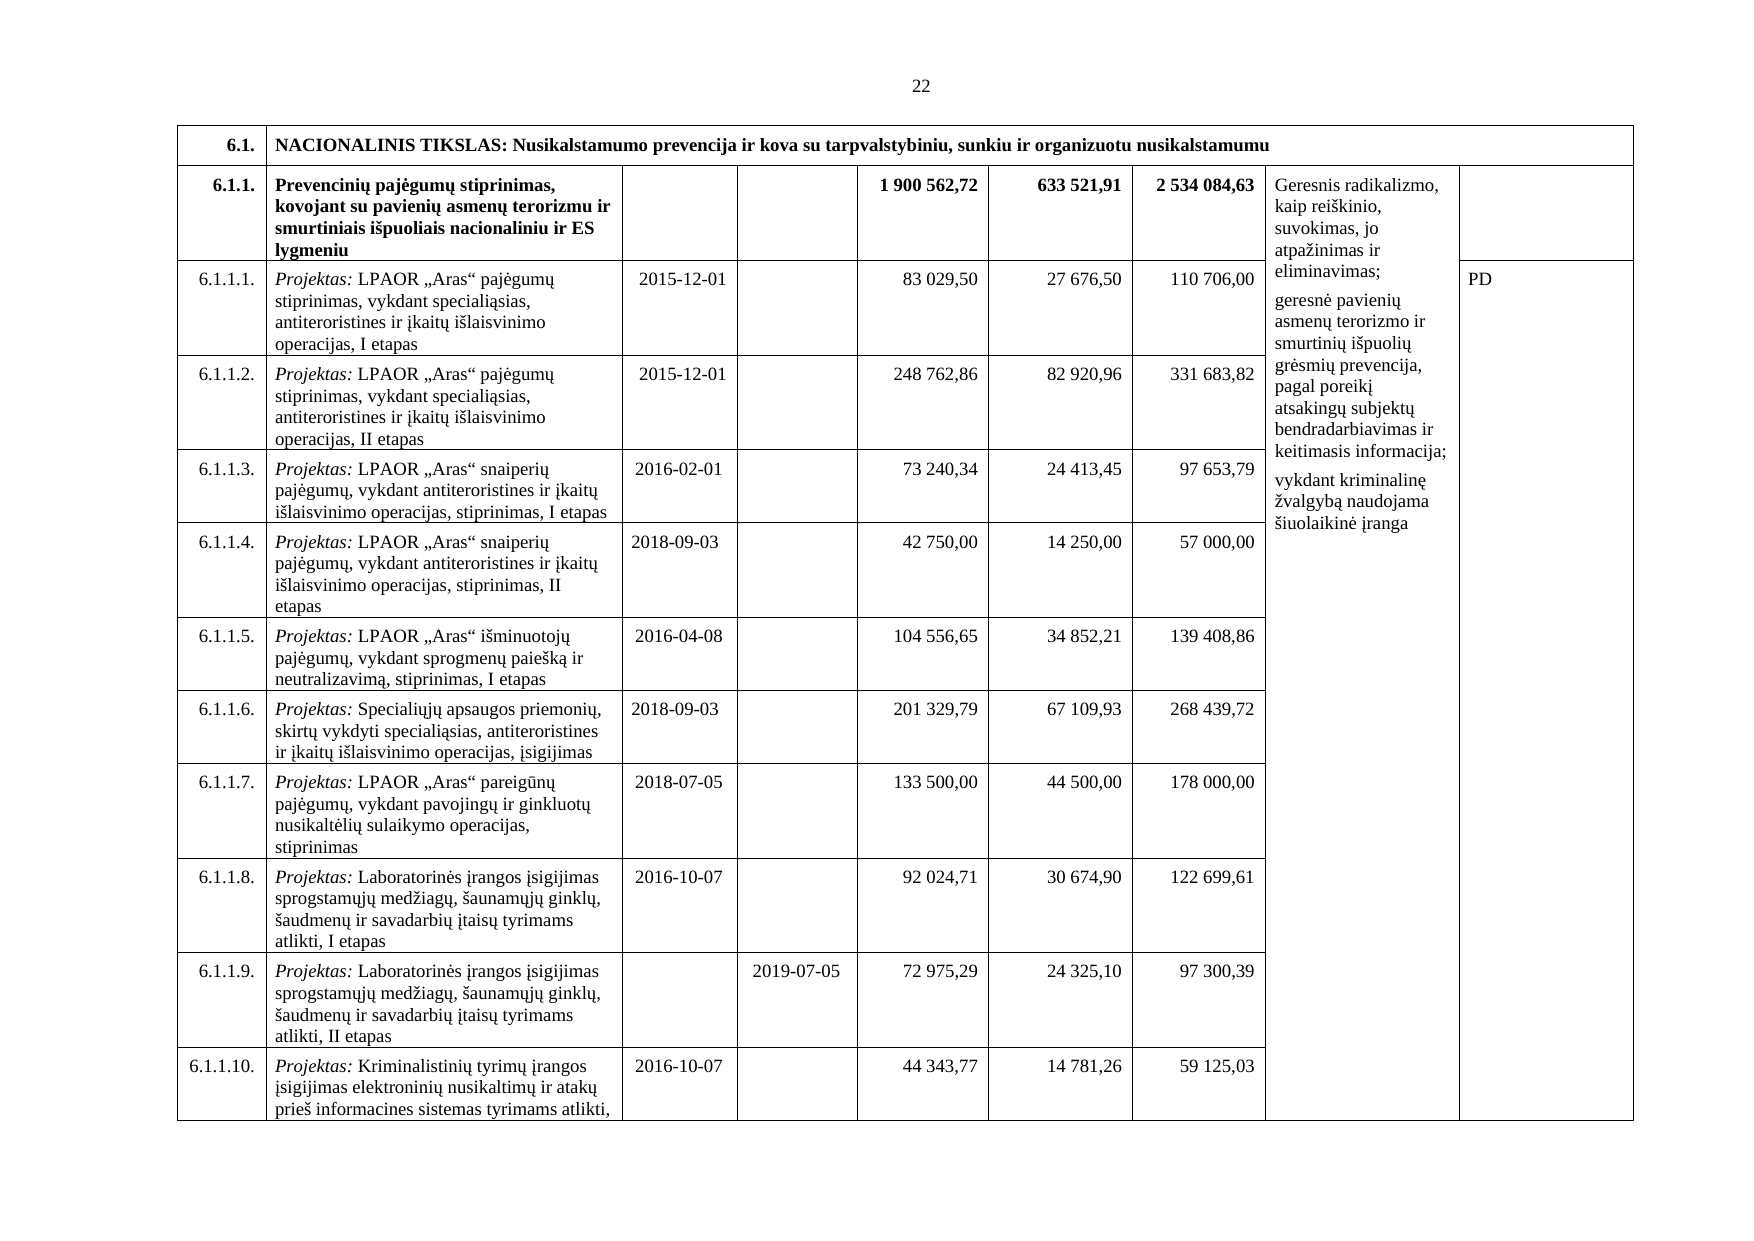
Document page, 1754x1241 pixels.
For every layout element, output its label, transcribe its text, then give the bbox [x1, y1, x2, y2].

table_cell 6.1. [178, 126, 266, 165]
table_cell 6.1.1.6. [178, 691, 266, 763]
table_cell 122 699,61 [1133, 859, 1265, 952]
table_cell 104 556,65 [858, 618, 988, 690]
table_cell 201 329,79 [858, 691, 988, 763]
table_cell 72 975,29 [858, 953, 988, 1047]
table_cell 633 521,91 [989, 166, 1132, 260]
table_cell PD [1460, 261, 1633, 1119]
table_cell Projektas: LPAOR „Aras“ pajėgumų stiprinimas, vykdant specialiąsias, antiteroristines ir įkaitų išlaisvinimo operacijas, I etapas [267, 261, 622, 354]
table_cell 6.1.1.5. [178, 618, 266, 690]
table_cell 44 343,77 [858, 1048, 988, 1119]
table_cell Projektas: Laboratorinės įrangos įsigijimas sprogstamųjų medžiagų, šaunamųjų ginklų, šaudmenų ir savadarbių įtaisų tyrimams atlikti, I etapas [267, 859, 622, 952]
table_cell [738, 859, 857, 952]
table_cell 44 500,00 [989, 764, 1132, 857]
table_cell 139 408,86 [1133, 618, 1265, 690]
table_cell [738, 356, 857, 449]
table_cell 2018-09-03 [623, 523, 737, 617]
table_cell 30 674,90 [989, 859, 1132, 952]
table_cell 59 125,03 [1133, 1048, 1265, 1119]
table_cell 268 439,72 [1133, 691, 1265, 763]
table_cell 57 000,00 [1133, 523, 1265, 617]
table_cell 24 413,45 [989, 450, 1132, 522]
table_cell Geresnis radikalizmo, kaip reiškinio, suvokimas, jo atpažinimas ir eliminavimas; geresnė pavienių asmenų terorizmo ir smurtinių išpuolių grėsmių prevencija, pagal poreikį atsakingų subjektų bendradarbiavimas ir keitimasis informacija; vykdant kriminalinę žvalgybą naudojama šiuolaikinė įranga [1266, 166, 1459, 1119]
table_cell 6.1.1.10. [178, 1048, 266, 1119]
table_cell [738, 764, 857, 857]
table_cell 2016-10-07 [623, 859, 737, 952]
table_cell [738, 691, 857, 763]
table_cell Projektas: Kriminalistinių tyrimų įrangos įsigijimas elektroninių nusikaltimų ir atakų prieš informacines sistemas tyrimams atlikti, [267, 1048, 622, 1119]
table_cell 2019-07-05 [738, 953, 857, 1047]
table_cell 6.1.1. [178, 166, 266, 260]
table_cell 83 029,50 [858, 261, 988, 354]
table_cell 1 900 562,72 [858, 166, 988, 260]
table_cell 27 676,50 [989, 261, 1132, 354]
table_cell 2015-12-01 [623, 261, 737, 354]
table_cell 2015-12-01 [623, 356, 737, 449]
table_cell [1460, 166, 1633, 260]
table_cell 6.1.1.2. [178, 356, 266, 449]
table_cell 92 024,71 [858, 859, 988, 952]
table_cell 24 325,10 [989, 953, 1132, 1047]
table_cell 14 781,26 [989, 1048, 1132, 1119]
table_cell 14 250,00 [989, 523, 1132, 617]
table_cell Projektas: LPAOR „Aras“ pajėgumų stiprinimas, vykdant specialiąsias, antiteroristines ir įkaitų išlaisvinimo operacijas, II etapas [267, 356, 622, 449]
table_cell 6.1.1.7. [178, 764, 266, 857]
table_cell 97 653,79 [1133, 450, 1265, 522]
table_cell 6.1.1.1. [178, 261, 266, 354]
table_cell Projektas: Laboratorinės įrangos įsigijimas sprogstamųjų medžiagų, šaunamųjų ginklų, šaudmenų ir savadarbių įtaisų tyrimams atlikti, II etapas [267, 953, 622, 1047]
table_cell 6.1.1.9. [178, 953, 266, 1047]
table_cell 2 534 084,63 [1133, 166, 1265, 260]
table_cell [623, 166, 737, 260]
table_cell 6.1.1.3. [178, 450, 266, 522]
table_cell [738, 450, 857, 522]
table_cell Projektas: LPAOR „Aras“ pareigūnų pajėgumų, vykdant pavojingų ir ginkluotų nusikaltėlių sulaikymo operacijas, stiprinimas [267, 764, 622, 857]
table_cell 133 500,00 [858, 764, 988, 857]
table_cell [738, 166, 857, 260]
table_cell 42 750,00 [858, 523, 988, 617]
table_cell 34 852,21 [989, 618, 1132, 690]
table_cell 331 683,82 [1133, 356, 1265, 449]
table_cell Projektas: LPAOR „Aras“ snaiperių pajėgumų, vykdant antiteroristines ir įkaitų išlaisvinimo operacijas, stiprinimas, II etapas [267, 523, 622, 617]
table_cell 6.1.1.8. [178, 859, 266, 952]
table_cell 2016-02-01 [623, 450, 737, 522]
table_cell [623, 953, 737, 1047]
table_cell [738, 1048, 857, 1119]
table_cell 110 706,00 [1133, 261, 1265, 354]
table_cell NACIONALINIS TIKSLAS: Nusikalstamumo prevencija ir kova su tarpvalstybiniu, sunkiu ir organizuotu nusikalstamumu [267, 126, 1633, 165]
table_cell 67 109,93 [989, 691, 1132, 763]
table_cell 97 300,39 [1133, 953, 1265, 1047]
table_cell [738, 618, 857, 690]
table_cell 2018-09-03 [623, 691, 737, 763]
table_cell 2018-07-05 [623, 764, 737, 857]
table_cell 82 920,96 [989, 356, 1132, 449]
table_cell 2016-10-07 [623, 1048, 737, 1119]
table_cell Projektas: Specialiųjų apsaugos priemonių, skirtų vykdyti specialiąsias, antiteroristines ir įkaitų išlaisvinimo operacijas, įsigijimas [267, 691, 622, 763]
table_cell [738, 523, 857, 617]
table_cell 178 000,00 [1133, 764, 1265, 857]
table_cell 2016-04-08 [623, 618, 737, 690]
table_cell 6.1.1.4. [178, 523, 266, 617]
table_cell Prevencinių pajėgumų stiprinimas, kovojant su pavienių asmenų terorizmu ir smurtiniais išpuoliais nacionaliniu ir ES lygmeniu [267, 166, 622, 260]
table_cell Projektas: LPAOR „Aras“ išminuotojų pajėgumų, vykdant sprogmenų paiešką ir neutralizavimą, stiprinimas, I etapas [267, 618, 622, 690]
table_cell 248 762,86 [858, 356, 988, 449]
table_cell 73 240,34 [858, 450, 988, 522]
table_cell [738, 261, 857, 354]
table_cell Projektas: LPAOR „Aras“ snaiperių pajėgumų, vykdant antiteroristines ir įkaitų išlaisvinimo operacijas, stiprinimas, I etapas [267, 450, 622, 522]
